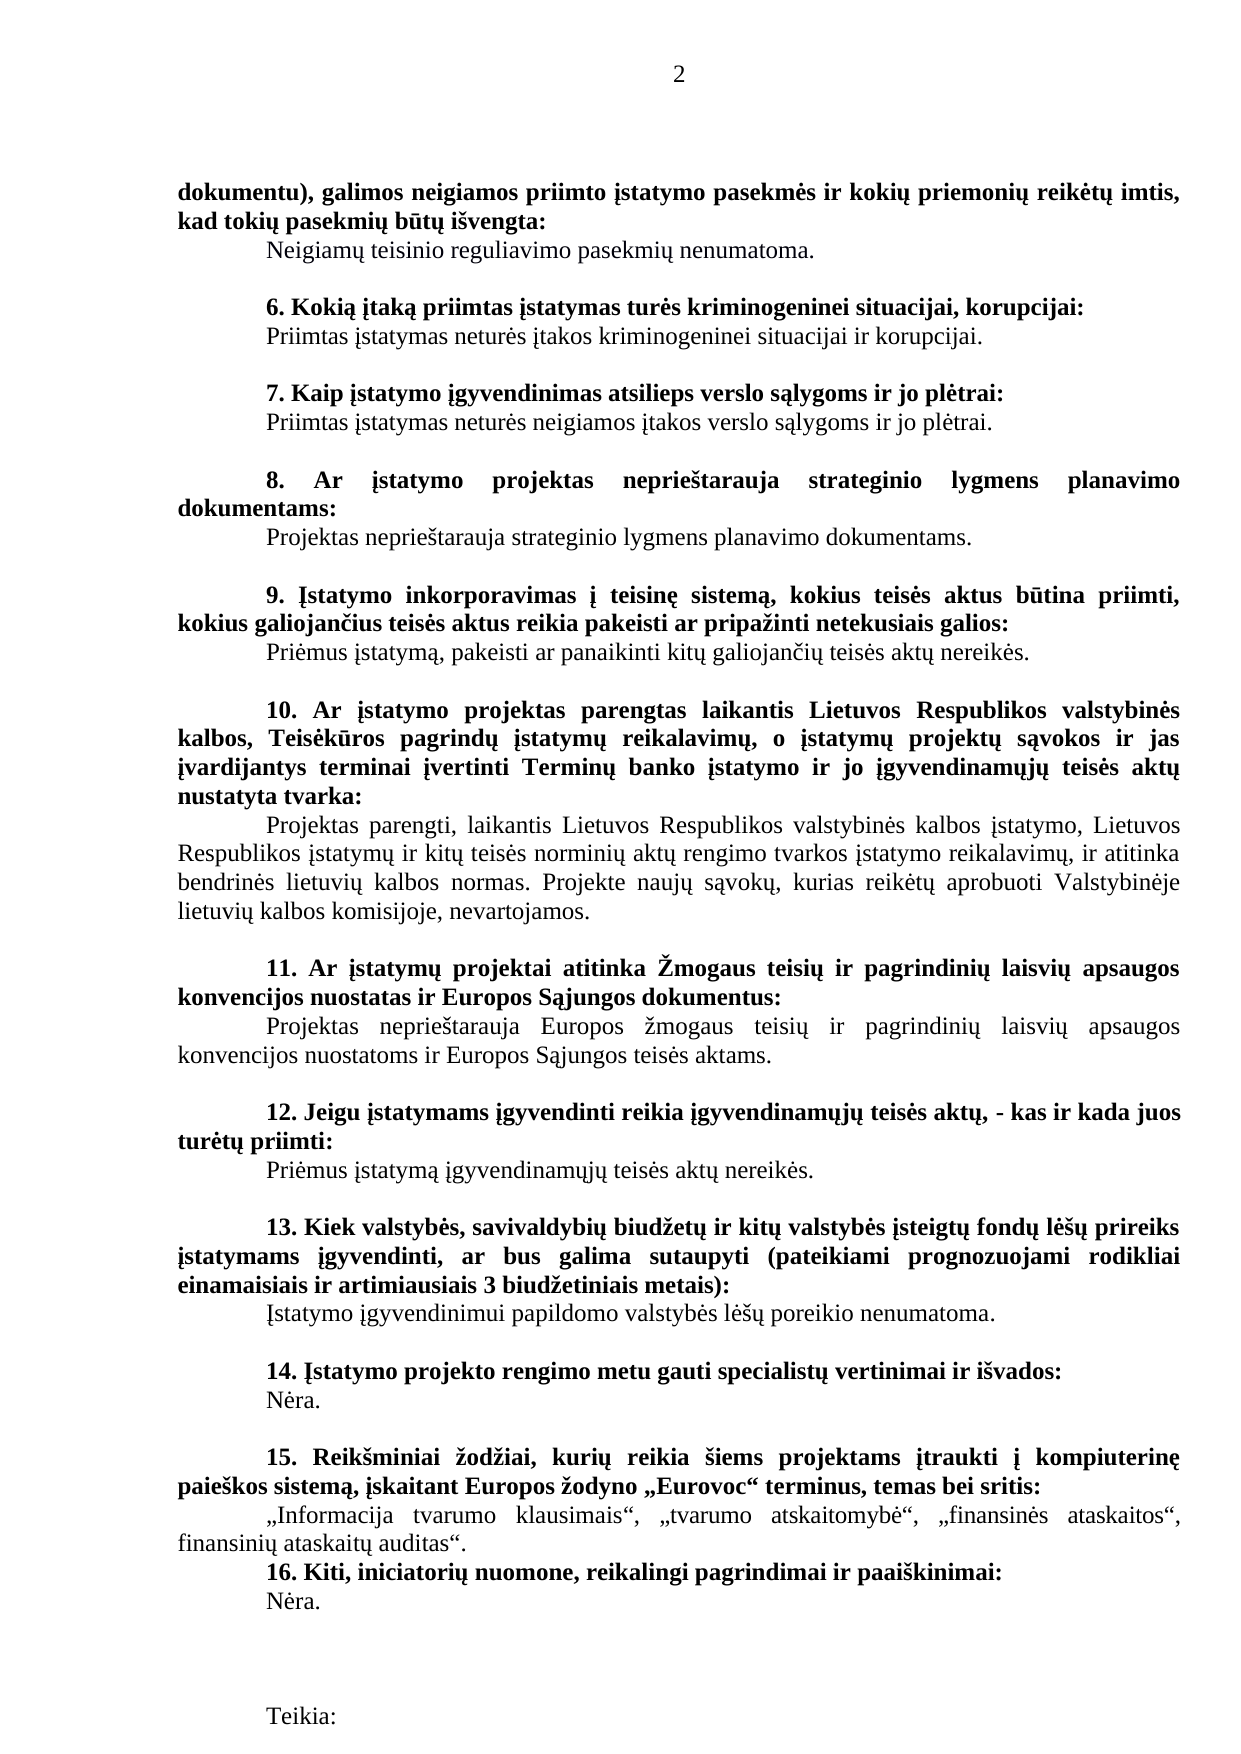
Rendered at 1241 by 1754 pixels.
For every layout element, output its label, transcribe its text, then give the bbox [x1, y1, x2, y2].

text Projektas parengti, laikantis Lietuvos Respublikos valstybinės kalbos įstatymo, Lietuvos Respublikos įstatymų ir kitų teisės norminių aktų rengimo tvarkos įstatymo reikalavimų, ir atitinka bendrinės lietuvių kalbos normas. Projekte naujų sąvokų, kurias reikėtų aprobuoti Valstybinėje lietuvių kalbos komisijoje, nevartojamos. [177, 810, 1181, 925]
text 7. Kaip įstatymo įgyvendinimas atsilieps verslo sąlygoms ir jo plėtrai: [177, 378, 1181, 407]
text Nėra. [177, 1385, 1181, 1413]
text Projektas neprieštarauja strateginio lygmens planavimo dokumentams. [177, 522, 1181, 551]
text 16. Kiti, iniciatorių nuomone, reikalingi pagrindimai ir paaiškinimai: [177, 1557, 1181, 1586]
text Nėra. [177, 1586, 1181, 1615]
text 10. Ar įstatymo projektas parengtas laikantis Lietuvos Respublikos valstybinės kalbos, Teisėkūros pagrindų įstatymų reikalavimų, o įstatymų projektų sąvokos ir jas įvardijantys terminai įvertinti Terminų banko įstatymo ir jo įgyvendinamųjų teisės aktų nustatyta tvarka: [177, 695, 1181, 810]
text 15. Reikšminiai žodžiai, kurių reikia šiems projektams įtraukti į kompiuterinę paieškos sistemą, įskaitant Europos žodyno „Eurovoc“ terminus, temas bei sritis: [177, 1442, 1181, 1500]
text 12. Jeigu įstatymams įgyvendinti reikia įgyvendinamųjų teisės aktų, ‑ kas ir kada juos turėtų priimti: [177, 1097, 1181, 1155]
text 13. Kiek valstybės, savivaldybių biudžetų ir kitų valstybės įsteigtų fondų lėšų prireiks įstatymams įgyvendinti, ar bus galima sutaupyti (pateikiami prognozuojami rodikliai einamaisiais ir artimiausiais 3 biudžetiniais metais): [177, 1212, 1181, 1298]
text Įstatymo įgyvendinimui papildomo valstybės lėšų poreikio nenumatoma. [177, 1298, 1181, 1327]
text 6. Kokią įtaką priimtas įstatymas turės kriminogeninei situacijai, korupcijai: [177, 292, 1181, 321]
text „Informacija tvarumo klausimais“, „tvarumo atskaitomybė“, „finansinės ataskaitos“, finansinių ataskaitų auditas“. [177, 1500, 1181, 1557]
text 11. Ar įstatymų projektai atitinka Žmogaus teisių ir pagrindinių laisvių apsaugos konvencijos nuostatas ir Europos Sąjungos dokumentus: [177, 953, 1181, 1011]
text Priimtas įstatymas neturės įtakos kriminogeninei situacijai ir korupcijai. [177, 321, 1181, 350]
text 8. Ar įstatymo projektas neprieštarauja strateginio lygmens planavimo dokumentams: [177, 465, 1181, 522]
text 14. Įstatymo projekto rengimo metu gauti specialistų vertinimai ir išvados: [177, 1356, 1181, 1385]
text Neigiamų teisinio reguliavimo pasekmių nenumatoma. [177, 235, 1181, 263]
text Teikia: [177, 1701, 1181, 1730]
text dokumentu), galimos neigiamos priimto įstatymo pasekmės ir kokių priemonių reikėtų imtis, kad tokių pasekmių būtų išvengta: [177, 177, 1181, 235]
text Priėmus įstatymą įgyvendinamųjų teisės aktų nereikės. [177, 1155, 1181, 1183]
text Projektas neprieštarauja Europos žmogaus teisių ir pagrindinių laisvių apsaugos konvencijos nuostatoms ir Europos Sąjungos teisės aktams. [177, 1011, 1181, 1068]
text Priimtas įstatymas neturės neigiamos įtakos verslo sąlygoms ir jo plėtrai. [177, 407, 1181, 436]
text Priėmus įstatymą, pakeisti ar panaikinti kitų galiojančių teisės aktų nereikės. [177, 637, 1181, 666]
text 9. Įstatymo inkorporavimas į teisinę sistemą, kokius teisės aktus būtina priimti, kokius galiojančius teisės aktus reikia pakeisti ar pripažinti netekusiais galios: [177, 580, 1181, 637]
